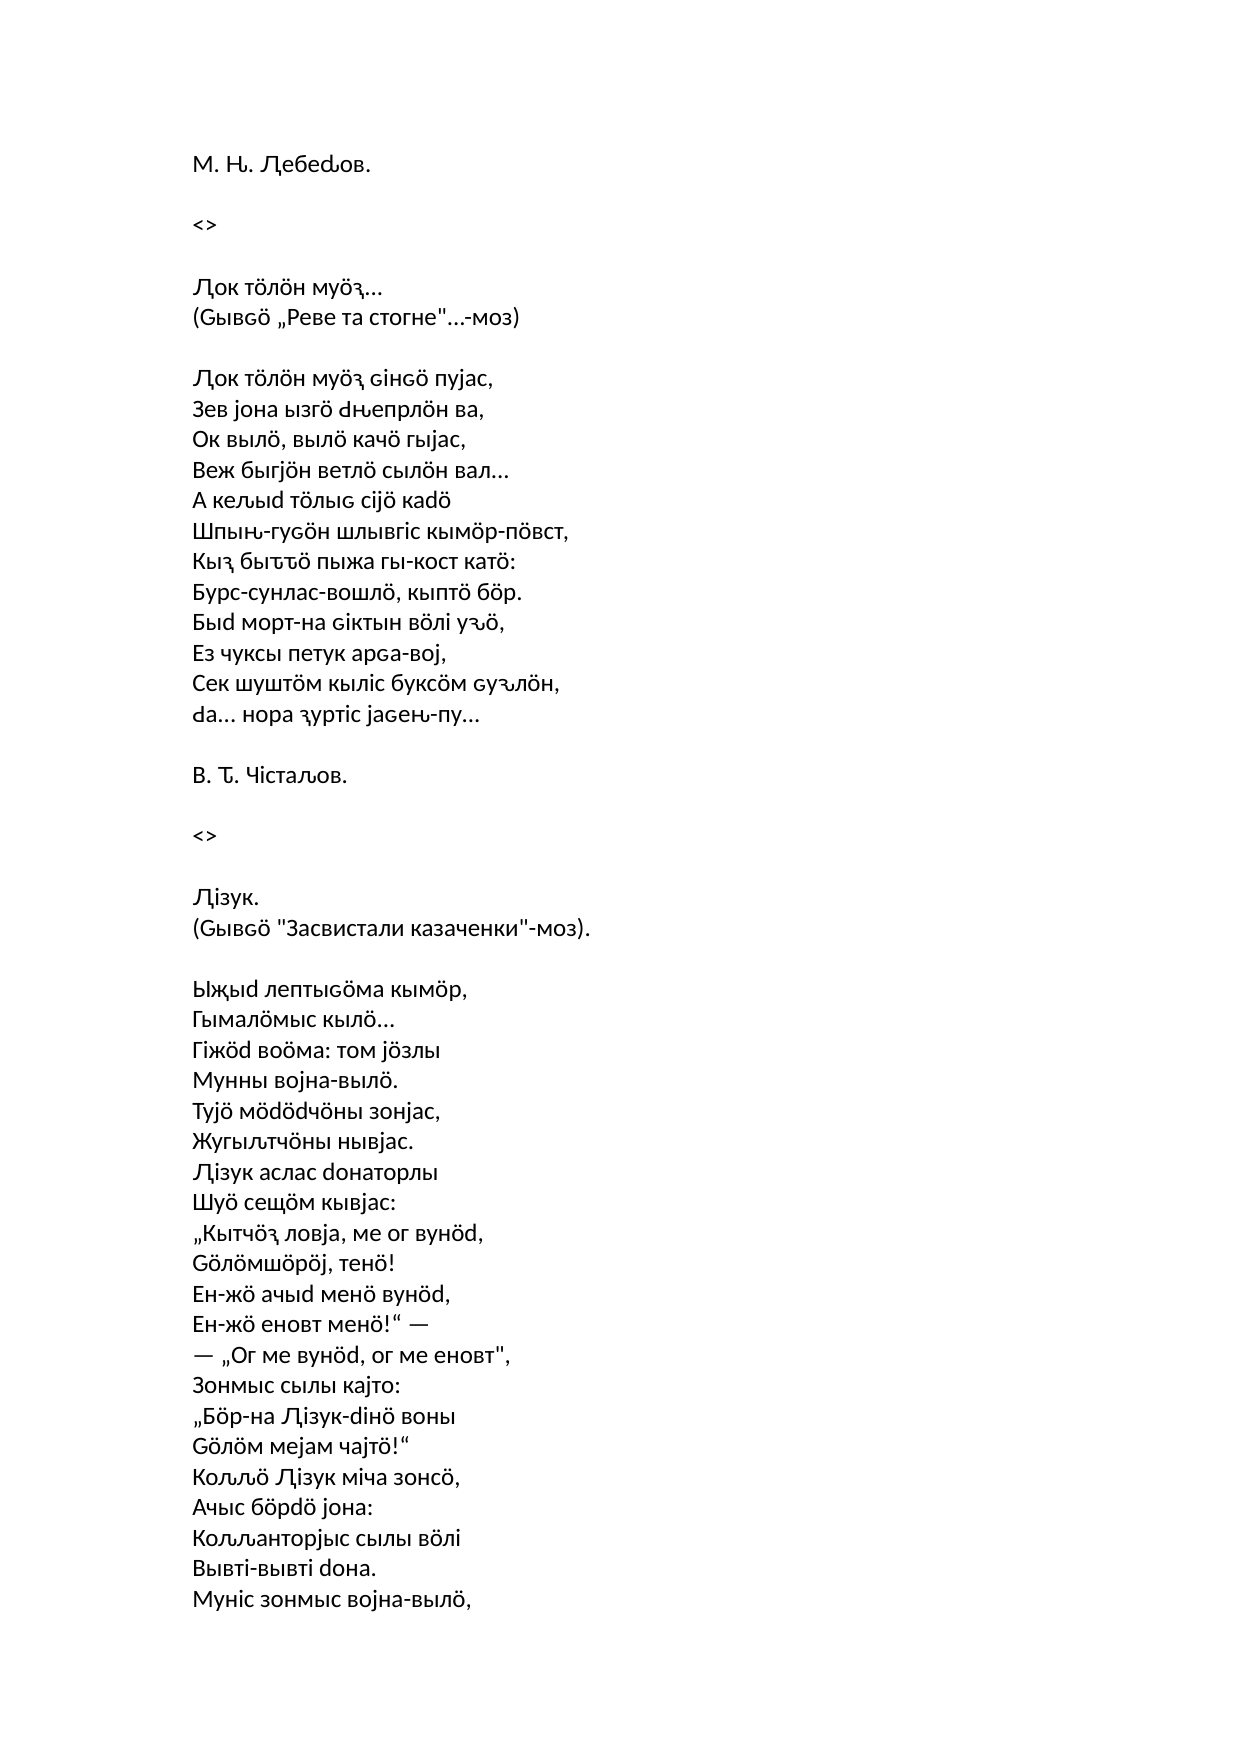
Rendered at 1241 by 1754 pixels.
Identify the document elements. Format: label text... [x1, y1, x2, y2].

text Ԉок тӧлӧн муӧԇ... [118, 271, 1122, 301]
text Ен-жӧ ачыԁ менӧ вунӧԁ, [118, 1278, 1122, 1308]
text Ԍӧлӧм мејам чајтӧ!“ [118, 1431, 1122, 1461]
text Жугыԉтчӧны нывјас. [118, 1125, 1122, 1156]
text Вывті-вывті ԁона. [118, 1553, 1122, 1583]
text <> [118, 820, 1122, 851]
text Гымалӧмыс кылӧ... [118, 1003, 1122, 1034]
text „Бӧр-на Ԉізук-ԁінӧ воны [118, 1400, 1122, 1431]
text Ԉізук. [118, 881, 1122, 912]
text Зонмыс сылы кајто: [118, 1369, 1122, 1400]
text М. Ԋ. Ԉебеԃов. [118, 149, 1122, 179]
text Муніс зонмыс војна-вылӧ, [118, 1583, 1122, 1614]
text Ен-жӧ еновт менӧ!“ — [118, 1308, 1122, 1339]
text Ԉок тӧлӧн муӧԇ ԍінԍӧ пујас, [118, 362, 1122, 393]
text Ԍӧлӧмшӧрӧј, тенӧ! [118, 1247, 1122, 1278]
text (Ԍывԍӧ "Засвистали казаченки"-моз). [118, 912, 1122, 942]
text (Ԍывԍӧ „Реве та стогне"...-моз) [118, 301, 1122, 332]
text Мунны војна-вылӧ. [118, 1064, 1122, 1095]
text <> [118, 210, 1122, 240]
text В. Ԏ. Чістаԉов. [118, 759, 1122, 789]
text Коԉԉанторјыс сылы вӧлі [118, 1522, 1122, 1553]
text Тујӧ мӧԁӧԁчӧны зонјас, [118, 1095, 1122, 1125]
text Сек шуштӧм кыліс буксӧм ԍуԅлӧн, [118, 667, 1122, 698]
text Коԉԉӧ Ԉізук міча зонсӧ, [118, 1461, 1122, 1492]
text Ыҗыԁ лептыԍӧма кымӧр, [118, 973, 1122, 1003]
text Ачыс бӧрԁӧ јона: [118, 1492, 1122, 1522]
text Бурс-сунлас-вошлӧ, кыптӧ бӧр. [118, 576, 1122, 606]
text Шуӧ сещӧм кывјас: [118, 1186, 1122, 1217]
text Ԉізук аслас ԁонаторлы [118, 1156, 1122, 1186]
text Ок вылӧ, вылӧ качӧ гыјас, [118, 423, 1122, 454]
text А кеԉыԁ тӧлыԍ сіјӧ каԁӧ [118, 484, 1122, 515]
text Зев јона ызгӧ Ԁԋепрлӧн ва, [118, 393, 1122, 423]
text Ез чуксы петук арԍа-вој, [118, 637, 1122, 667]
text Шпыԋ-гуԍӧн шлывгіс кымӧр-пӧвст, [118, 515, 1122, 545]
text — „Ог ме вунӧԁ, ог ме еновт", [118, 1339, 1122, 1369]
text Веж быгјӧн ветлӧ сылӧн вал... [118, 454, 1122, 484]
text „Кытчӧԇ ловја, ме ог вунӧԁ, [118, 1217, 1122, 1247]
text Гіжӧԁ воӧма: том јӧзлы [118, 1034, 1122, 1064]
text Ԁа... нора ԇуртіс јаԍеԋ-пу... [118, 698, 1122, 728]
text Быԁ морт-на ԍіктын вӧлі уԅӧ, [118, 606, 1122, 637]
text Кыԇ быԏԏӧ пыжа гы-кост катӧ: [118, 545, 1122, 576]
